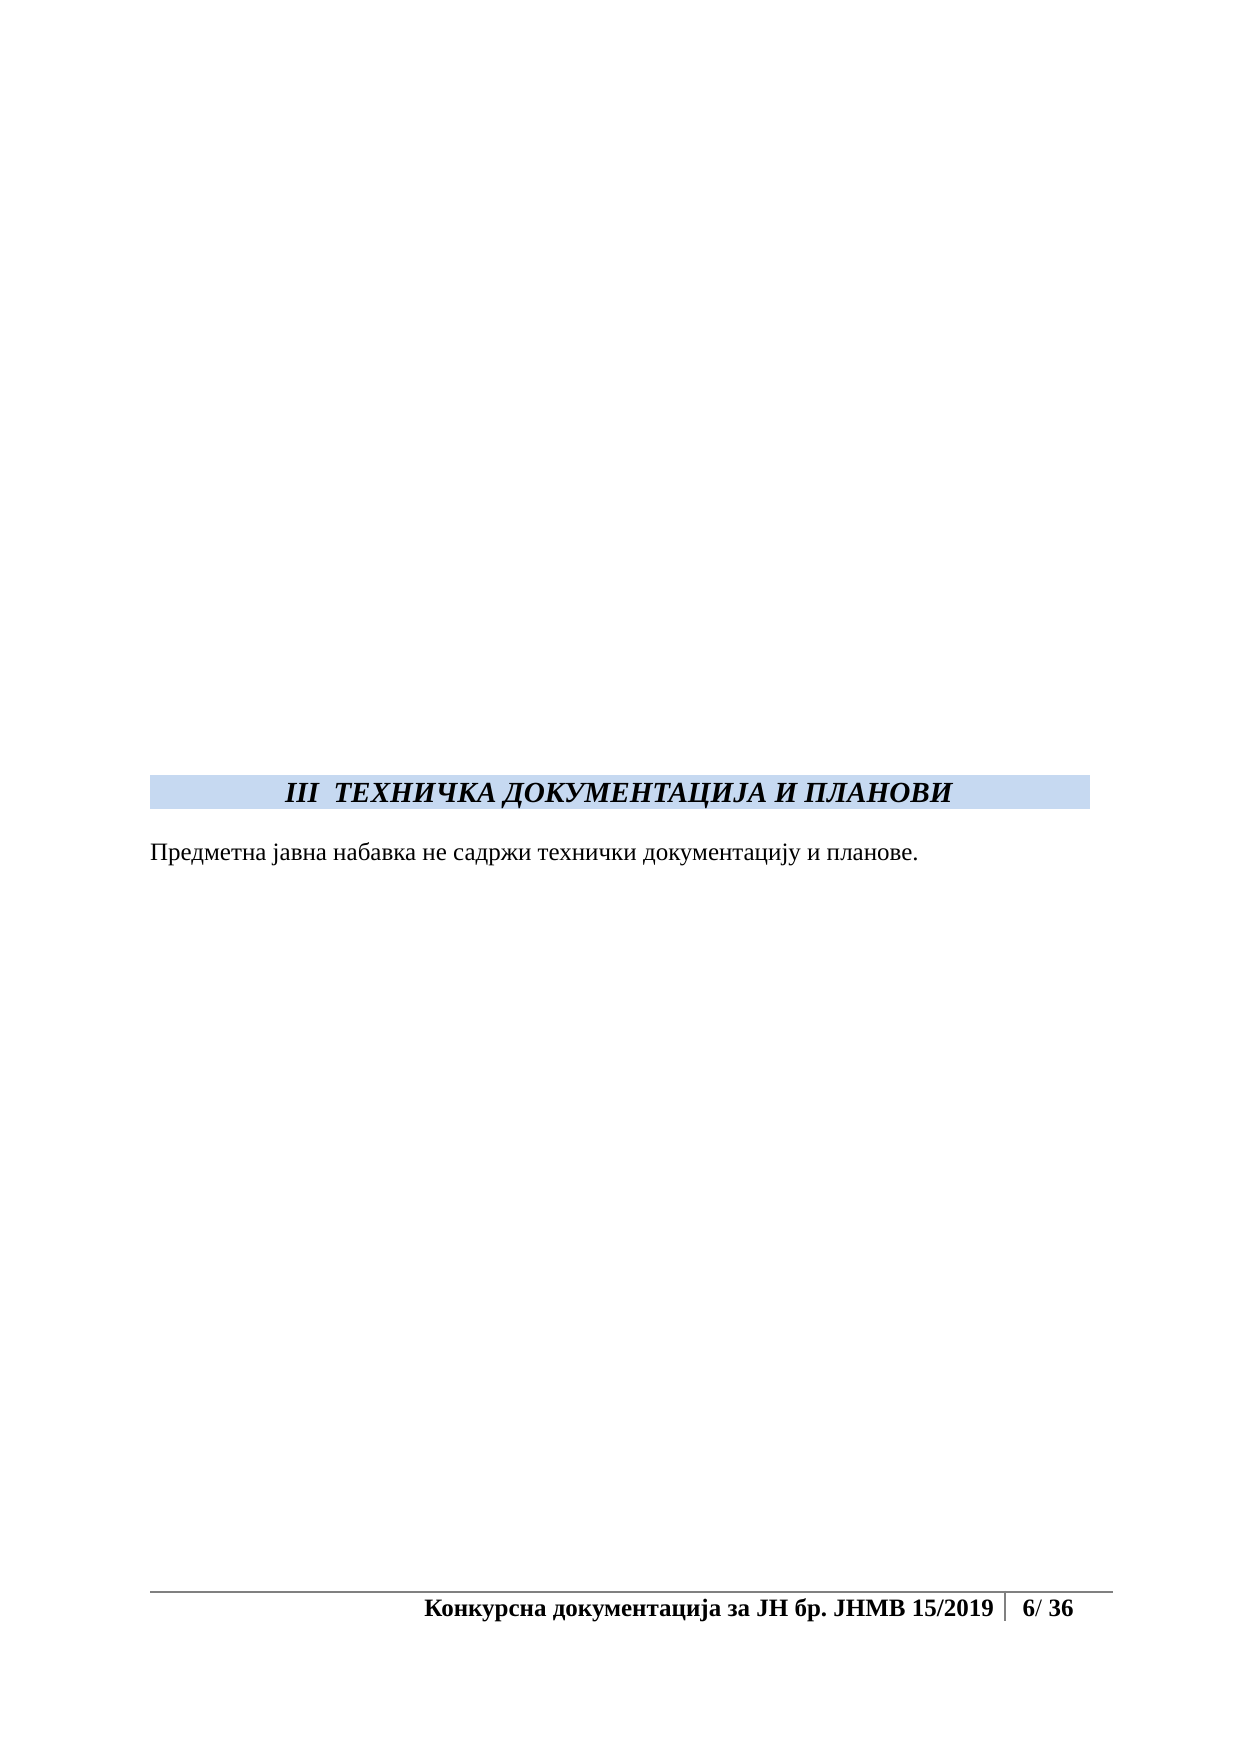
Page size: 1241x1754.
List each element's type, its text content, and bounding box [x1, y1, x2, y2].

text III ТЕХНИЧКА ДОКУМЕНТАЦИЈА И ПЛАНОВИ [150, 775, 1090, 809]
text Предметна јавна набавка не садржи технички документацију и планове. [150, 837, 1090, 866]
